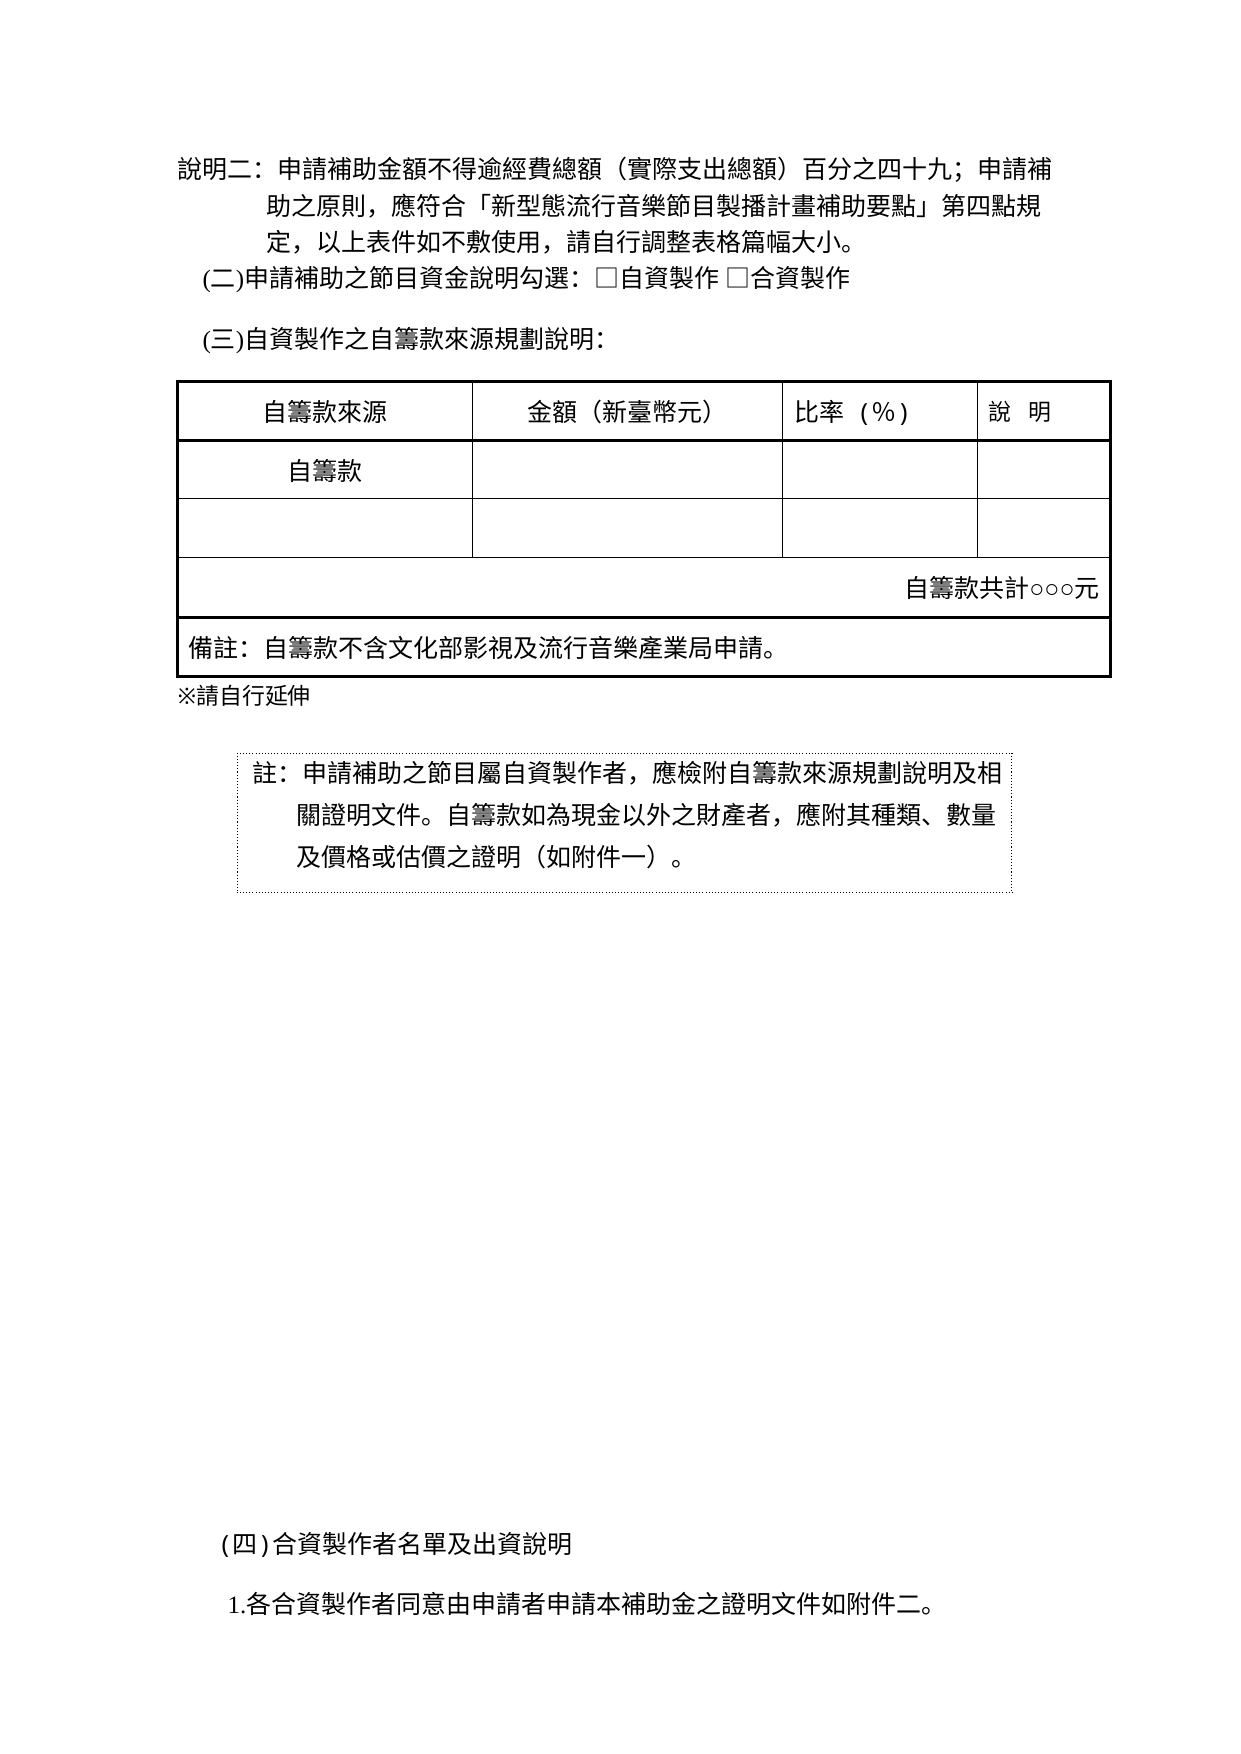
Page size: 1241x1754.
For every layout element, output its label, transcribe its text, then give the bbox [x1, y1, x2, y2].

table_header 說 明 [978, 383, 1109, 439]
text (三)自資製作之自籌款來源規劃說明： [177, 319, 1063, 355]
table_cell [473, 442, 782, 498]
table_cell [473, 499, 782, 557]
table_cell [783, 499, 977, 557]
table_cell 自籌款 [179, 442, 472, 498]
table_cell 自籌款共計○○○元 [179, 558, 1109, 616]
text 1.各合資製作者同意由申請者申請本補助金之證明文件如附件二。 [227, 1585, 1063, 1621]
table_header 註：申請補助之節目屬自資製作者，應檢附自籌款來源規劃說明及相關證明文件。自籌款如為現金以外之財產者，應附其種類、數量及價格或估價之證明（如附件一）。 [237, 753, 1012, 892]
table_header 比率 (％) [783, 383, 977, 439]
text (四)合資製作者名單及出資說明 [177, 1524, 1063, 1561]
table_cell [783, 442, 977, 498]
table_cell 備註：自籌款不含文化部影視及流行音樂產業局申請。 [179, 619, 1109, 675]
table_cell [978, 499, 1109, 557]
table_header 自籌款來源 [179, 383, 472, 439]
text (二)申請補助之節目資金說明勾選：□自資製作 □合資製作 [177, 259, 1063, 295]
text ※請自行延伸 [177, 678, 1063, 711]
table_header 金額（新臺幣元） [473, 383, 782, 439]
table_cell [978, 442, 1109, 498]
table_cell [179, 499, 472, 557]
text 說明二：申請補助金額不得逾經費總額（實際支出總額）百分之四十九；申請補助之原則，應符合「新型態流行音樂節目製播計畫補助要點」第四點規定，以上表件如不敷使用，請自行調整表格篇幅大小。 [177, 150, 1063, 259]
